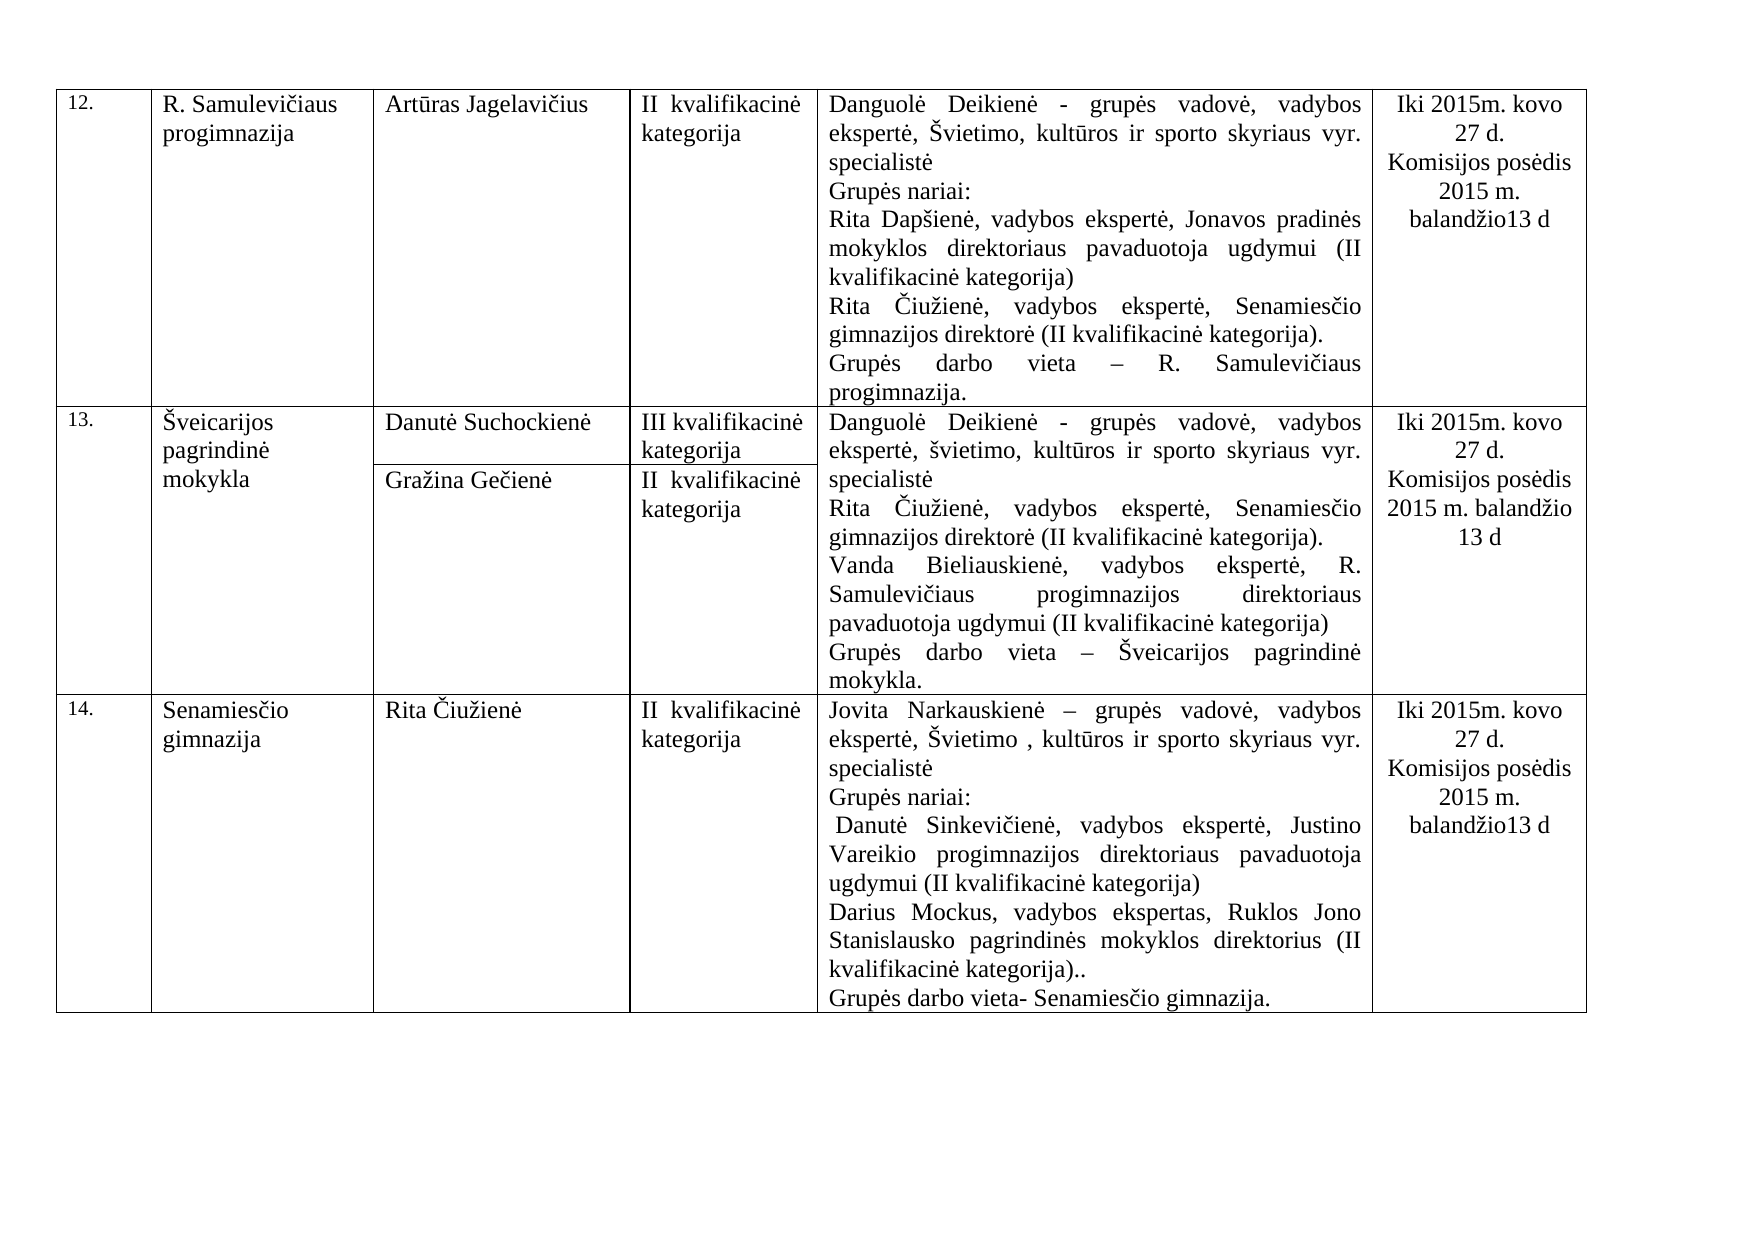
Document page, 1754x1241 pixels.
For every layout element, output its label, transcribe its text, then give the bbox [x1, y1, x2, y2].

table_cell Danguolė Deikienė - grupės vadovė, vadybos ekspertė, švietimo, kultūros ir sporto skyriaus vyr. specialistė Rita Čiužienė, vadybos ekspertė, Senamiesčio gimnazijos direktorė (II kvalifikacinė kategorija). Vanda Bieliauskienė, vadybos ekspertė, R. Samulevičiaus progimnazijos direktoriaus pavaduotoja ugdymui (II kvalifikacinė kategorija) Grupės darbo vieta – Šveicarijos pagrindinė mokykla. [818, 407, 1372, 694]
table_cell Danguolė Deikienė - grupės vadovė, vadybos ekspertė, Švietimo, kultūros ir sporto skyriaus vyr. specialistė Grupės nariai: Rita Dapšienė, vadybos ekspertė, Jonavos pradinės mokyklos direktoriaus pavaduotoja ugdymui (II kvalifikacinė kategorija) Rita Čiužienė, vadybos ekspertė, Senamiesčio gimnazijos direktorė (II kvalifikacinė kategorija). Grupės darbo vieta – R. Samulevičiaus progimnazija. [818, 90, 1372, 406]
table_cell R. Samulevičiaus progimnazija [152, 90, 373, 406]
table_cell Jovita Narkauskienė – grupės vadovė, vadybos ekspertė, Švietimo , kultūros ir sporto skyriaus vyr. specialistė Grupės nariai: Danutė Sinkevičienė, vadybos ekspertė, Justino Vareikio progimnazijos direktoriaus pavaduotoja ugdymui (II kvalifikacinė kategorija) Darius Mockus, vadybos ekspertas, Ruklos Jono Stanislausko pagrindinės mokyklos direktorius (II kvalifikacinė kategorija).. Grupės darbo vieta- Senamiesčio gimnazija. [818, 695, 1372, 1012]
table_cell 12. [57, 90, 151, 406]
table_cell III kvalifikacinė kategorija [631, 407, 817, 464]
table_cell 13. [57, 407, 151, 694]
table_cell II kvalifikacinė kategorija [631, 90, 817, 406]
table_cell Danutė Suchockienė [374, 407, 629, 464]
table_cell Iki 2015m. kovo 27 d. Komisijos posėdis 2015 m. balandžio13 d [1373, 90, 1586, 406]
table_cell Artūras Jagelavičius [374, 90, 629, 406]
table_cell Senamiesčio gimnazija [152, 695, 373, 1012]
table_cell Iki 2015m. kovo 27 d. Komisijos posėdis 2015 m. balandžio13 d [1373, 695, 1586, 1012]
table_cell Iki 2015m. kovo 27 d. Komisijos posėdis 2015 m. balandžio 13 d [1373, 407, 1586, 694]
table_cell 14. [57, 695, 151, 1012]
table_cell Gražina Gečienė [374, 465, 629, 694]
table_cell Rita Čiužienė [374, 695, 629, 1012]
table_cell Šveicarijos pagrindinė mokykla [152, 407, 373, 694]
table_cell II kvalifikacinė kategorija [631, 465, 817, 694]
table_cell II kvalifikacinė kategorija [631, 695, 817, 1012]
